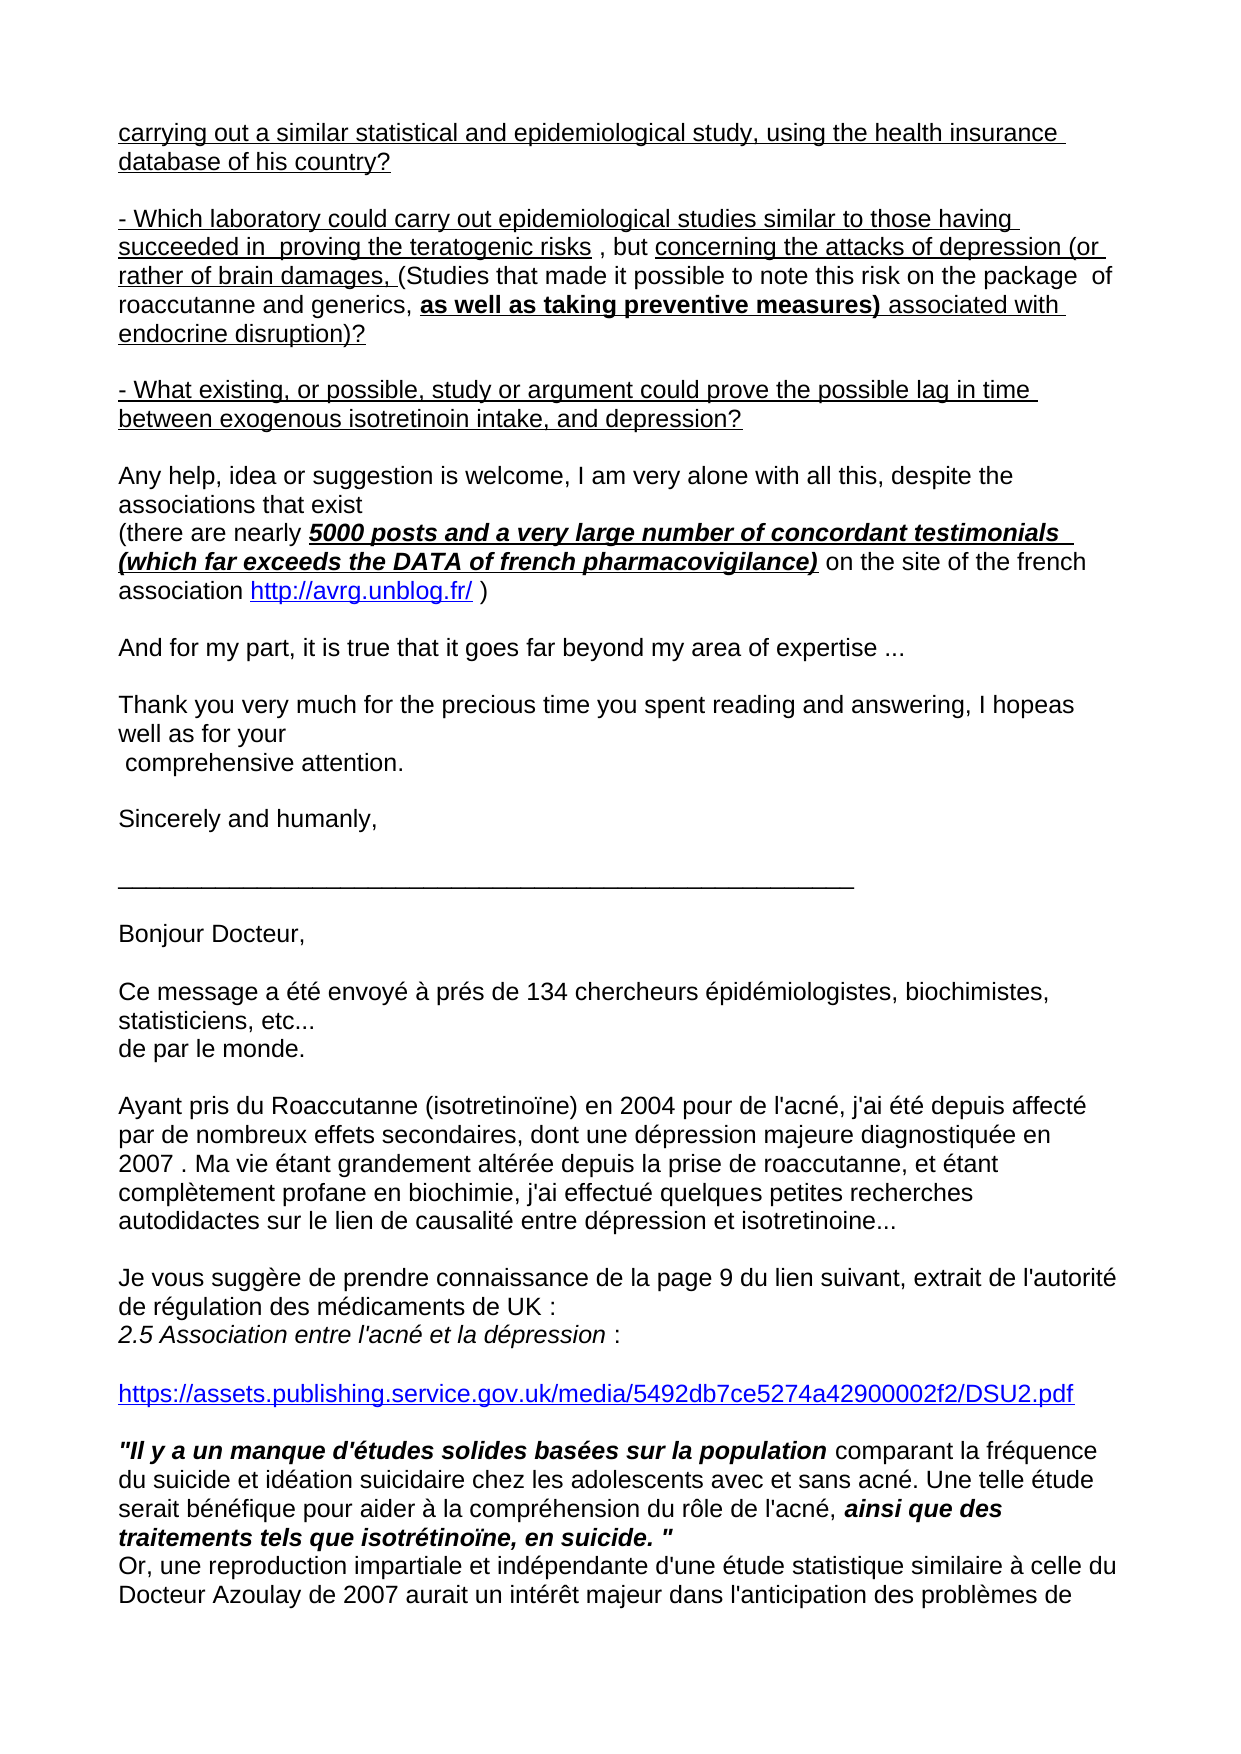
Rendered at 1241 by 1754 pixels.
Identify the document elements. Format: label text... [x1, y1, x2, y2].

text - Which laboratory could carry out epidemiological studies similar to those having succeeded in proving the teratogenic risks , but concerning the attacks of depression (or rather of brain damages, (Studies that made it possible to note this risk on the package of roaccutanne and generics, as well as taking preventive measures) associated with endocrine disruption)? [118, 204, 1122, 347]
text Any help, idea or suggestion is welcome, I am very alone with all this, despite the associations that exist [118, 461, 1122, 518]
text _____________________________________________________ [118, 861, 1122, 890]
text Ce message a été envoyé à prés de 134 chercheurs épidémiologistes, biochimistes, statisticiens, etc... [118, 977, 1122, 1034]
text Je vous suggère de prendre connaissance de la page 9 du lien suivant, extrait de l'autorité de régulation des médicaments de UK : [118, 1263, 1122, 1321]
text (there are nearly 5000 posts and a very large number of concordant testimonials (which far exceeds the DATA of french pharmacovigilance) on the site of the french association http://avrg.unblog.fr/ ) [118, 518, 1122, 605]
text carrying out a similar statistical and epidemiological study, using the health insurance database of his country? [118, 118, 1122, 176]
text And for my part, it is true that it goes far beyond my area of expertise ... [118, 633, 1122, 661]
text de par le monde. [118, 1034, 1122, 1063]
text Thank you very much for the precious time you spent reading and answering, I hopeas well as for your [118, 690, 1122, 748]
text "Il y a un manque d'études solides basées sur la population comparant la fréquence du suicide et idéation suicidaire chez les adolescents avec et sans acné. Une telle étude serait bénéfique pour aider à la compréhension du rôle de l'acné, ainsi que des traitements tels que isotrétinoïne, en suicide. " [118, 1407, 1122, 1551]
text Or, une reproduction impartiale et indépendante d'une étude statistique similaire à celle du Docteur Azoulay de 2007 aurait un intérêt majeur dans l'anticipation des problèmes de [118, 1551, 1122, 1609]
text https://assets.publishing.service.gov.uk/media/5492db7ce5274a42900002f2/DSU2.pdf [118, 1379, 1122, 1407]
text Sincerely and humanly, [118, 804, 1122, 833]
text - What existing, or possible, study or argument could prove the possible lag in time between exogenous isotretinoin intake, and depression? [118, 375, 1122, 433]
text Ayant pris du Roaccutanne (isotretinoïne) en 2004 pour de l'acné, j'ai été depuis affecté par de nombreux effets secondaires, dont une dépression majeure diagnostiquée en 2007 . Ma vie étant grandement altérée depuis la prise de roaccutanne, et étant complètement profane en biochimie, j'ai effectué quelques petites recherches autodidactes sur le lien de causalité entre dépression et isotretinoine... [118, 1091, 1122, 1235]
text comprehensive attention. [118, 748, 1122, 776]
text Bonjour Docteur, [118, 919, 1122, 948]
text 2.5 Association entre l'acné et la dépression : [118, 1321, 1122, 1349]
